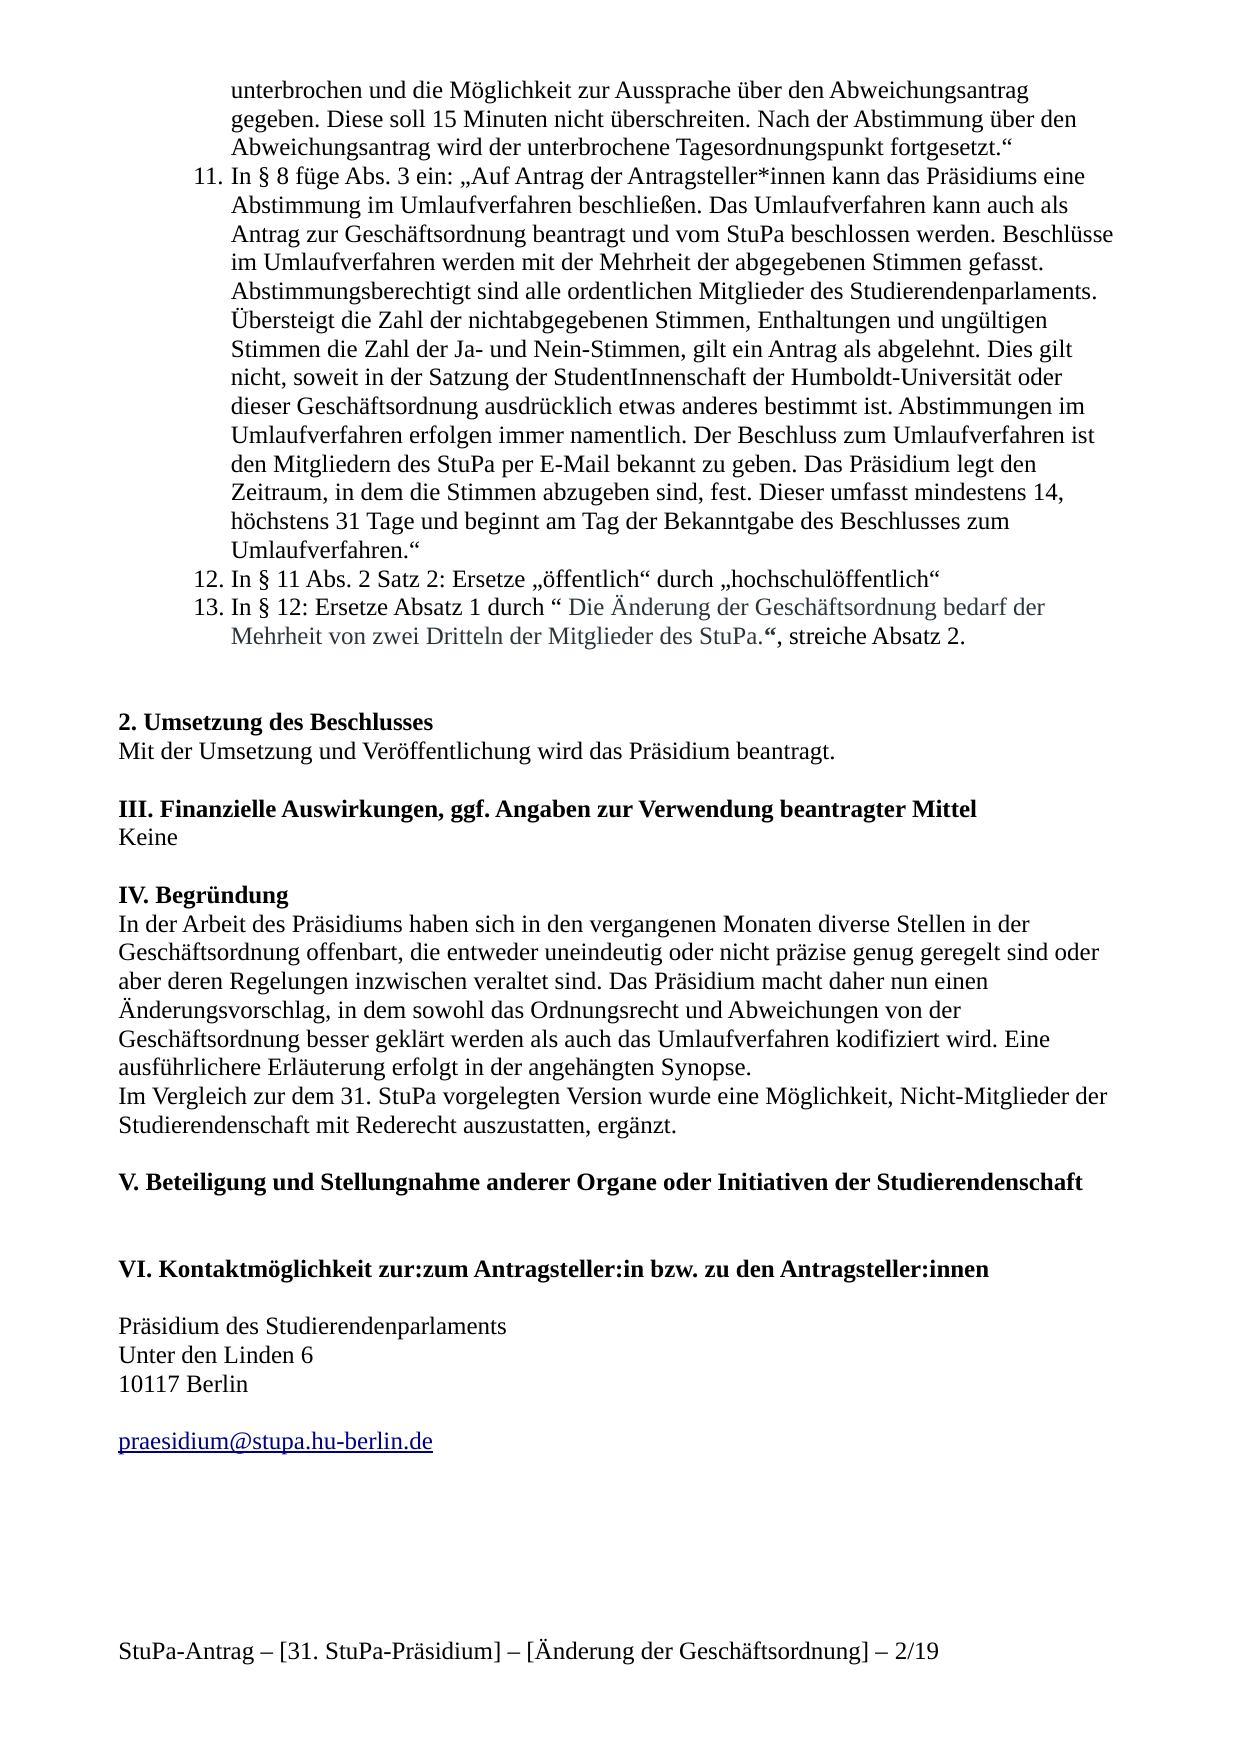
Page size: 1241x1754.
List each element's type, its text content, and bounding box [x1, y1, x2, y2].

text Mit der Umsetzung und Veröffentlichung wird das Präsidium beantragt. [118, 736, 1122, 765]
text praesidium@stupa.hu-berlin.de [118, 1426, 1122, 1455]
text 2. Umsetzung des Beschlusses [118, 707, 1122, 736]
list In § 8 füge Abs. 3 ein: „Auf Antrag der Antragsteller*innen kann das Präsidiums eine Abstimmung im Umlaufverfahren beschließen. Das Umlaufverfahren kann auch als Antrag zur Geschäftsordnung beantragt und vom StuPa beschlossen werden. Beschlüsse im Umlaufverfahren werden mit der Mehrheit der abgegebenen Stimmen gefasst. Abstimmungsberechtigt sind alle ordentlichen Mitglieder des Studierendenparlaments. Übersteigt die Zahl der nichtabgegebenen Stimmen, Enthaltungen und ungültigen Stimmen die Zahl der Ja- und Nein-Stimmen, gilt ein Antrag als abgelehnt. Dies gilt nicht, soweit in der Satzung der StudentInnenschaft der Humboldt-Universität oder dieser Geschäftsordnung ausdrücklich etwas anderes bestimmt ist. Abstimmungen im Umlaufverfahren erfolgen immer namentlich. Der Beschluss zum Umlaufverfahren ist den Mitgliedern des StuPa per E-Mail bekannt zu geben. Das Präsidium legt den Zeitraum, in dem die Stimmen abzugeben sind, fest. Dieser umfasst mindestens 14, höchstens 31 Tage und beginnt am Tag der Bekanntgabe des Beschlusses zum Umlaufverfahren.“ [193, 161, 1122, 564]
text In der Arbeit des Präsidiums haben sich in den vergangenen Monaten diverse Stellen in der Geschäftsordnung offenbart, die entweder uneindeutig oder nicht präzise genug geregelt sind oder aber deren Regelungen inzwischen veraltet sind. Das Präsidium macht daher nun einen Änderungsvorschlag, in dem sowohl das Ordnungsrecht und Abweichungen von der Geschäftsordnung besser geklärt werden als auch das Umlaufverfahren kodifiziert wird. Eine ausführlichere Erläuterung erfolgt in der angehängten Synopse. [118, 909, 1122, 1081]
text 10117 Berlin [118, 1369, 1122, 1397]
list unterbrochen und die Möglichkeit zur Aussprache über den Abweichungsantrag gegeben. Diese soll 15 Minuten nicht überschreiten. Nach der Abstimmung über den Abweichungsantrag wird der unterbrochene Tagesordnungspunkt fortgesetzt.“ [193, 75, 1122, 161]
list In § 12: Ersetze Absatz 1 durch “ Die Änderung der Geschäftsordnung bedarf der Mehrheit von zwei Dritteln der Mitglieder des StuPa.“, streiche Absatz 2. [193, 592, 1122, 650]
text Im Vergleich zur dem 31. StuPa vorgelegten Version wurde eine Möglichkeit, Nicht-Mitglieder der Studierendenschaft mit Rederecht auszustatten, ergänzt. [118, 1081, 1122, 1139]
text Unter den Linden 6 [118, 1340, 1122, 1369]
text III. Finanzielle Auswirkungen, ggf. Angaben zur Verwendung beantragter Mittel [118, 794, 1122, 822]
text IV. Begründung [118, 880, 1122, 909]
text VI. Kontaktmöglichkeit zur:zum Antragsteller:in bzw. zu den Antragsteller:innen [118, 1254, 1122, 1282]
list In § 11 Abs. 2 Satz 2: Ersetze „öffentlich“ durch „hochschulöffentlich“ [193, 564, 1122, 592]
text Keine [118, 822, 1122, 851]
text V. Beteiligung und Stellungnahme anderer Organe oder Initiativen der Studierendenschaft [118, 1167, 1122, 1196]
text Präsidium des Studierendenparlaments [118, 1311, 1122, 1340]
